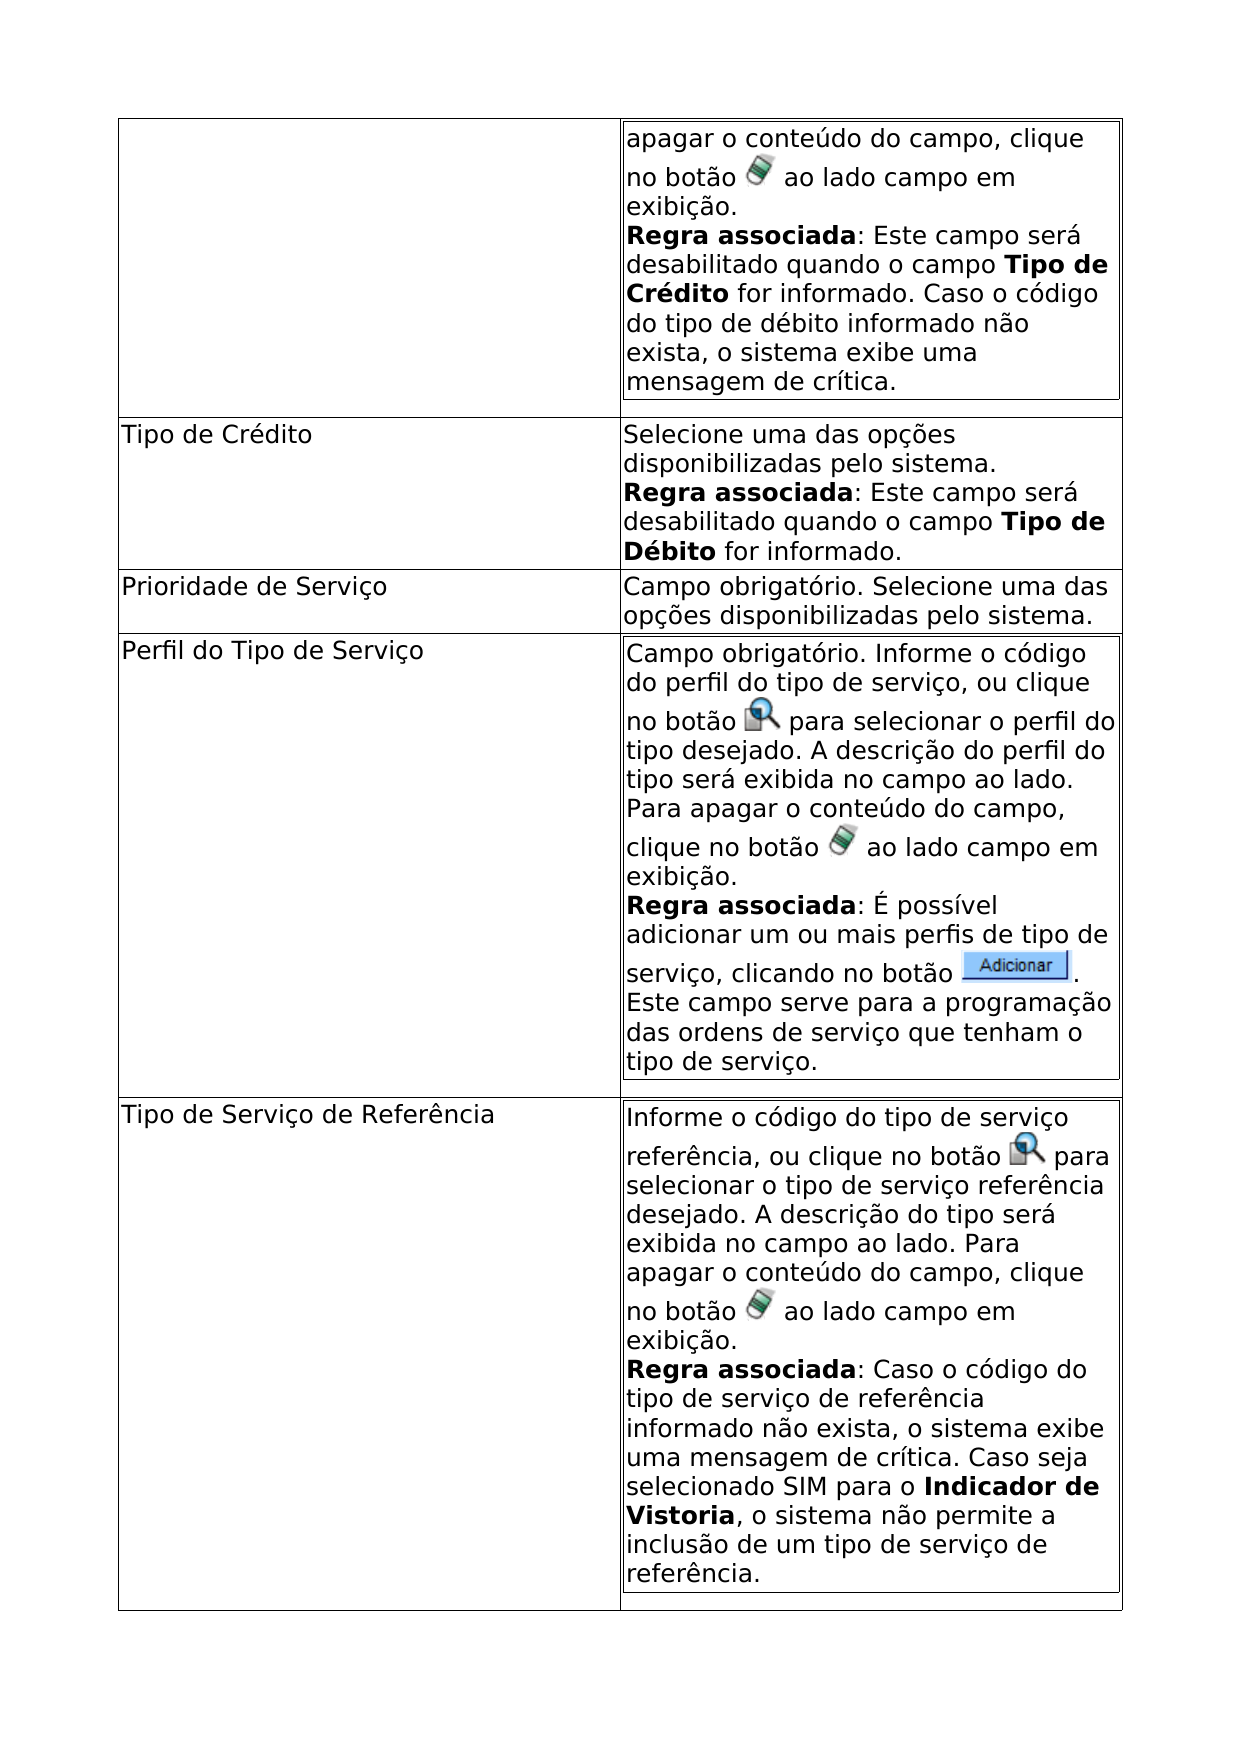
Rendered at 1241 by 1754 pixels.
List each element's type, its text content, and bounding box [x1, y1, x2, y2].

table_cell Campo obrigatório. Selecione uma das opções disponibilizadas pelo sistema. [621, 570, 1122, 633]
table_cell [119, 119, 620, 417]
table_cell [621, 634, 1122, 1097]
table_header apagar o conteúdo do campo, clique no botão ao lado campo em exibição. Regra associada: Este campo será desabilitado quando o campo Tipo de Crédito for informado. Caso o código do tipo de débito informado não exista, o sistema exibe uma mensagem de crítica. [624, 122, 1119, 399]
table_cell [621, 1098, 1122, 1609]
table_header Informe o código do tipo de serviço referência, ou clique no botão para selecionar o tipo de serviço referência desejado. A descrição do tipo será exibida no campo ao lado. Para apagar o conteúdo do campo, clique no botão ao lado campo em exibição. Regra associada: Caso o código do tipo de serviço de referência informado não exista, o sistema exibe uma mensagem de crítica. Caso seja selecionado SIM para o Indicador de Vistoria, o sistema não permite a inclusão de um tipo de serviço de referência. [624, 1101, 1119, 1592]
picture [744, 153, 776, 187]
table_cell Tipo de Crédito [119, 418, 620, 569]
picture [961, 950, 1073, 983]
table_cell Prioridade de Serviço [119, 570, 620, 633]
table_cell Tipo de Serviço de Referência [119, 1098, 620, 1609]
picture [744, 697, 781, 731]
table_cell Perfil do Tipo de Serviço [119, 634, 620, 1097]
picture [744, 1287, 776, 1321]
picture [827, 823, 859, 857]
table_cell Selecione uma das opções disponibilizadas pelo sistema. Regra associada: Este campo será desabilitado quando o campo Tipo de Débito for informado. [621, 418, 1122, 569]
table_cell [621, 119, 1122, 417]
table_header Campo obrigatório. Informe o código do perfil do tipo de serviço, ou clique no botão para selecionar o perfil do tipo desejado. A descrição do perfil do tipo será exibida no campo ao lado. Para apagar o conteúdo do campo, clique no botão ao lado campo em exibição. Regra associada: É possível adicionar um ou mais perfis de tipo de serviço, clicando no botão . Este campo serve para a programação das ordens de serviço que tenham o tipo de serviço. [624, 637, 1119, 1079]
picture [1009, 1132, 1046, 1165]
